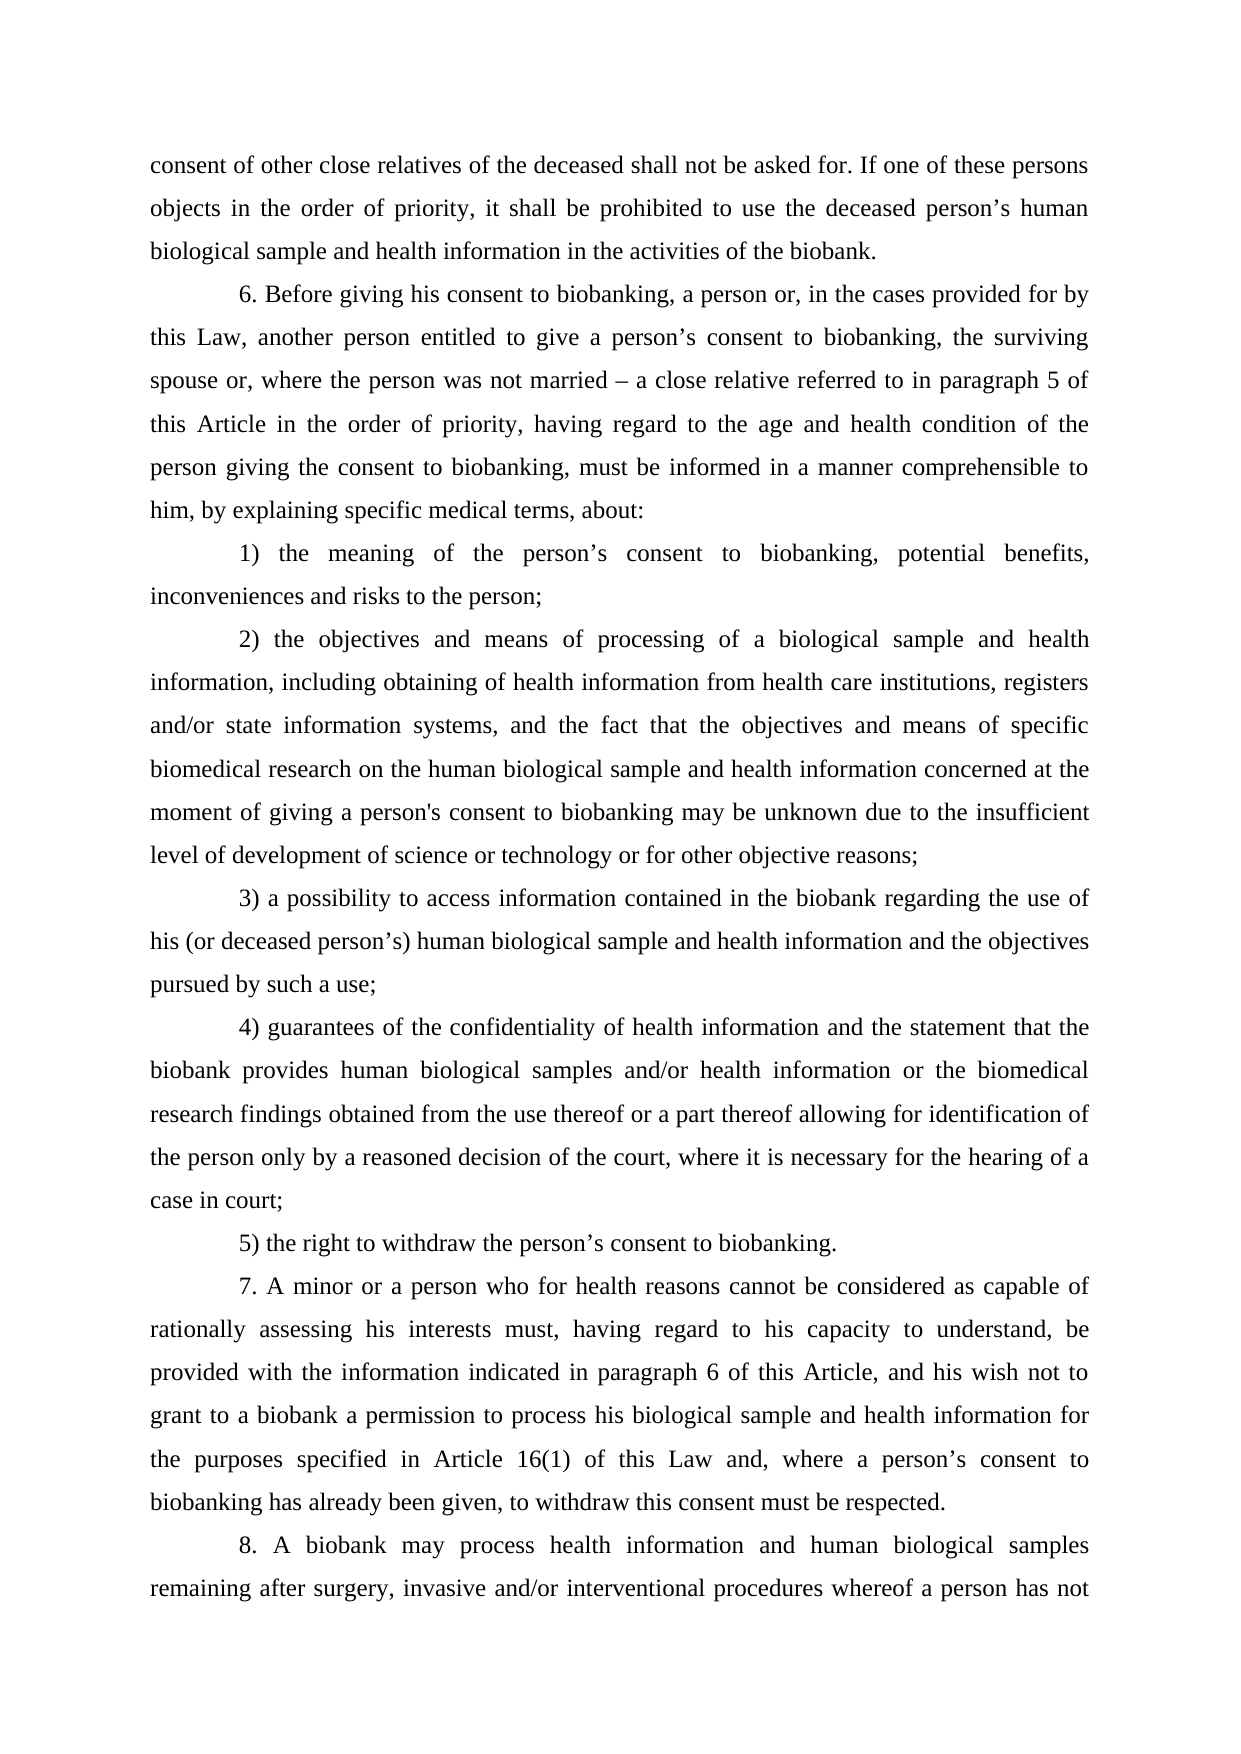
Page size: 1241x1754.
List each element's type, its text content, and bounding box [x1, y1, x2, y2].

text 3) a possibility to access information contained in the biobank regarding the use of his (or deceased person’s) human biological sample and health information and the objectives pursued by such a use; [150, 883, 1090, 998]
text 1) the meaning of the person’s consent to biobanking, potential benefits, inconveniences and risks to the person; [150, 538, 1090, 610]
text 5) the right to withdraw the person’s consent to biobanking. [150, 1228, 1090, 1257]
text 6. Before giving his consent to biobanking, a person or, in the cases provided for by this Law, another person entitled to give a person’s consent to biobanking, the surviving spouse or, where the person was not married – a close relative referred to in paragraph 5 of this Article in the order of priority, having regard to the age and health condition of the person giving the consent to biobanking, must be informed in a manner comprehensible to him, by explaining specific medical terms, about: [150, 279, 1090, 524]
text 2) the objectives and means of processing of a biological sample and health information, including obtaining of health information from health care institutions, registers and/or state information systems, and the fact that the objectives and means of specific biomedical research on the human biological sample and health information concerned at the moment of giving a person's consent to biobanking may be unknown due to the insufficient level of development of science or technology or for other objective reasons; [150, 624, 1090, 869]
text 7. A minor or a person who for health reasons cannot be considered as capable of rationally assessing his interests must, having regard to his capacity to understand, be provided with the information indicated in paragraph 6 of this Article, and his wish not to grant to a biobank a permission to process his biological sample and health information for the purposes specified in Article 16(1) of this Law and, where a person’s consent to biobanking has already been given, to withdraw this consent must be respected. [150, 1271, 1090, 1516]
text 4) guarantees of the confidentiality of health information and the statement that the biobank provides human biological samples and/or health information or the biomedical research findings obtained from the use thereof or a part thereof allowing for identification of the person only by a reasoned decision of the court, where it is necessary for the hearing of a case in court; [150, 1012, 1090, 1214]
text consent of other close relatives of the deceased shall not be asked for. If one of these persons objects in the order of priority, it shall be prohibited to use the deceased person’s human biological sample and health information in the activities of the biobank. [150, 150, 1090, 265]
text 8. A biobank may process health information and human biological samples remaining after surgery, invasive and/or interventional procedures whereof a person has not [150, 1530, 1090, 1602]
